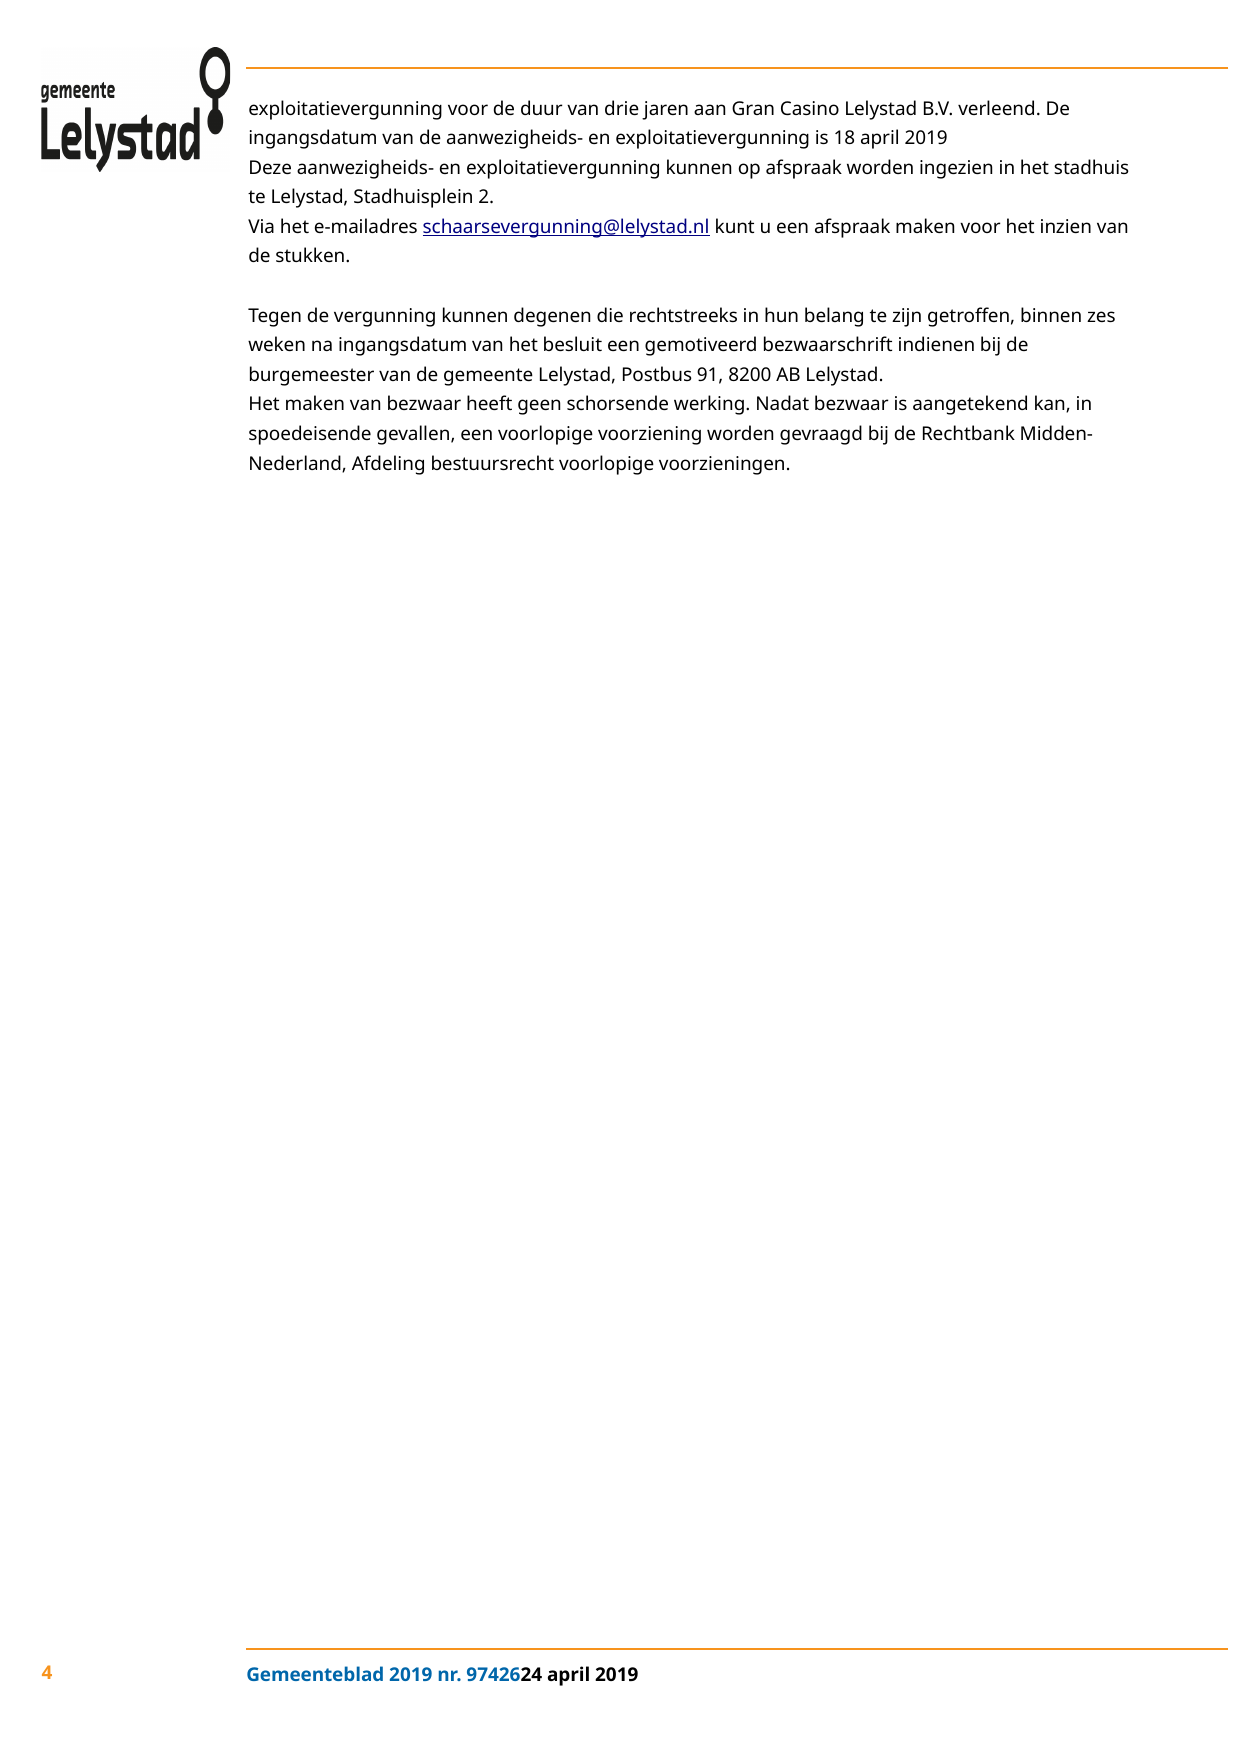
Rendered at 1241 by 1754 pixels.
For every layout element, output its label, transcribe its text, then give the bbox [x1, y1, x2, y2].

text Tegen de vergunning kunnen degenen die rechtstreeks in hun belang te zijn getroffen, binnen zes weken na ingangsdatum van het besluit een gemotiveerd bezwaarschrift indienen bij de burgemeester van de gemeente Lelystad, Postbus 91, 8200 AB Lelystad. [248, 302, 1152, 387]
text exploitatievergunning voor de duur van drie jaren aan Gran Casino Lelystad B.V. verleend. De ingangsdatum van de aanwezigheids- en exploitatievergunning is 18 april 2019 [248, 95, 1152, 150]
picture [41, 47, 231, 172]
text Via het e-mailadres schaarsevergunning@lelystad.nl kunt u een afspraak maken voor het inzien van de stukken. [248, 213, 1152, 268]
text Het maken van bezwaar heeft geen schorsende werking. Nadat bezwaar is aangetekend kan, in spoedeisende gevallen, een voorlopige voorziening worden gevraagd bij de Rechtbank Midden-Nederland, Afdeling bestuursrecht voorlopige voorzieningen. [248, 391, 1152, 476]
text Deze aanwezigheids- en exploitatievergunning kunnen op afspraak worden ingezien in het stadhuis te Lelystad, Stadhuisplein 2. [248, 154, 1152, 209]
